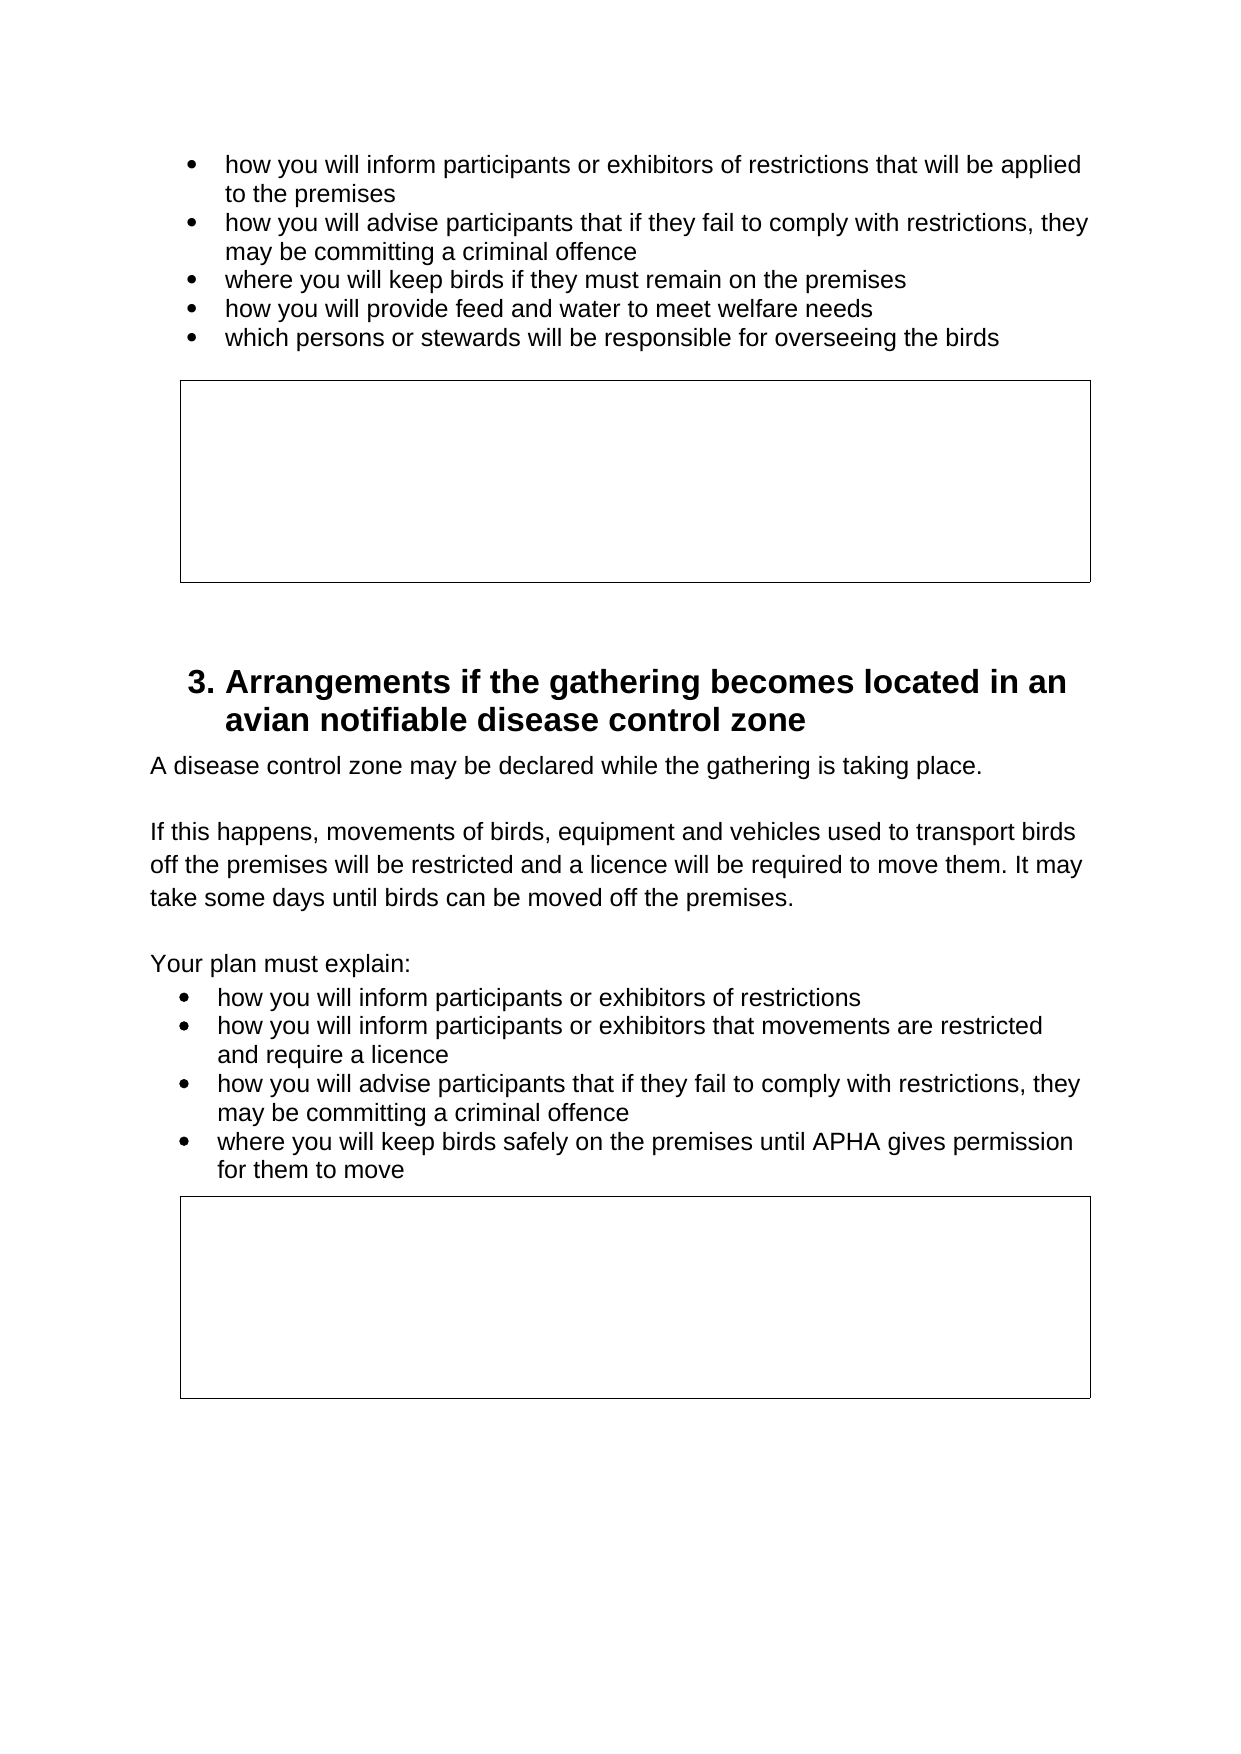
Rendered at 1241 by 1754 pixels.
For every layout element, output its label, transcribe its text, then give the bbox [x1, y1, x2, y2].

text Your plan must explain: [150, 949, 1090, 978]
subtitle Arrangements if the gathering becomes located in an avian notifiable disease control zone [187, 662, 1090, 739]
list how you will provide feed and water to meet welfare needs [187, 294, 1090, 323]
list how you will inform participants or exhibitors of restrictions [179, 982, 1090, 1011]
list how you will advise participants that if they fail to comply with restrictions, they may be committing a criminal offence [179, 1069, 1090, 1127]
list how you will advise participants that if they fail to comply with restrictions, they may be committing a criminal offence [187, 208, 1090, 265]
list how you will inform participants or exhibitors that movements are restricted and require a licence [179, 1011, 1090, 1069]
text If this happens, movements of birds, equipment and vehicles used to transport birds off the premises will be restricted and a licence will be required to move them. It may take some days until birds can be moved off the premises. [150, 817, 1090, 912]
text A disease control zone may be declared while the gathering is taking place. [150, 751, 1090, 780]
list where you will keep birds safely on the premises until APHA gives permission for them to move [179, 1127, 1090, 1184]
list where you will keep birds if they must remain on the premises [187, 265, 1090, 294]
list how you will inform participants or exhibitors of restrictions that will be applied to the premises [187, 150, 1090, 208]
list which persons or stewards will be responsible for overseeing the birds [187, 323, 1090, 352]
